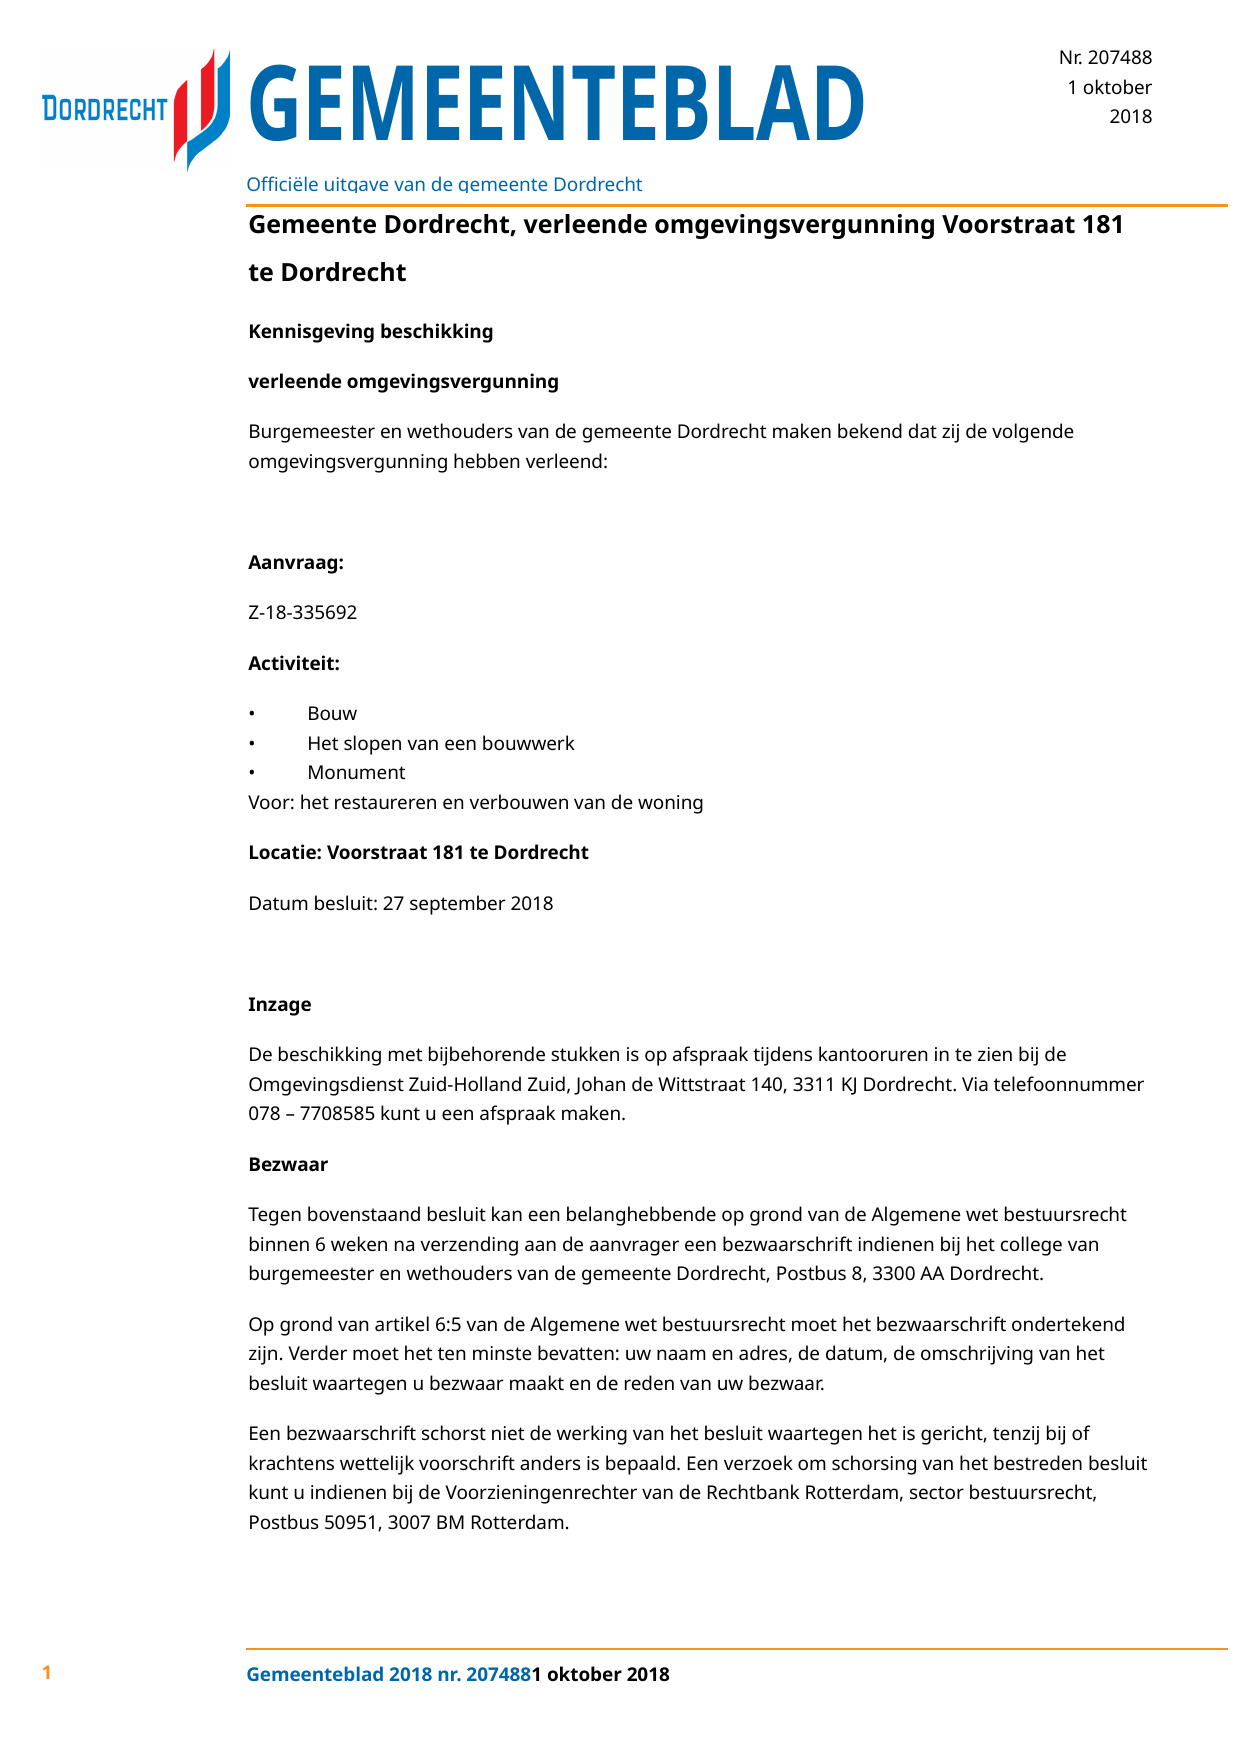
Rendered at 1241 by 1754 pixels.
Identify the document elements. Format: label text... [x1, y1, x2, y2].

text Tegen bovenstaand besluit kan een belanghebbende op grond van de Algemene wet bestuursrecht binnen 6 weken na verzending aan de aanvrager een bezwaarschrift indienen bij het college van burgemeester en wethouders van de gemeente Dordrecht, Postbus 8, 3300 AA Dordrecht. [248, 1201, 1152, 1286]
text Datum besluit: 27 september 2018 [248, 890, 1152, 916]
list Monument [248, 759, 1152, 785]
text Aanvraag: [248, 549, 1152, 575]
text Z-18-335692 [248, 599, 1152, 625]
text Voor: het restaureren en verbouwen van de woning [248, 789, 1152, 815]
text Kennisgeving beschikking [248, 318, 1152, 344]
text Activiteit: [248, 650, 1152, 676]
text Op grond van artikel 6:5 van de Algemene wet bestuursrecht moet het bezwaarschrift ondertekend zijn. Verder moet het ten minste bevatten: uw naam en adres, de datum, de omschrijving van het besluit waartegen u bezwaar maakt en de reden van uw bezwaar. [248, 1311, 1152, 1396]
text De beschikking met bijbehorende stukken is op afspraak tijdens kantooruren in te zien bij de Omgevingsdienst Zuid-Holland Zuid, Johan de Wittstraat 140, 3311 KJ Dordrecht. Via telefoonnummer 078 – 7708585 kunt u een afspraak maken. [248, 1041, 1152, 1126]
text Inzage [248, 991, 1152, 1017]
picture [41, 47, 231, 172]
text Bezwaar [248, 1151, 1152, 1177]
text Gemeente Dordrecht, verleende omgevingsvergunning Voorstraat 181 te Dordrecht [248, 207, 1152, 288]
text verleende omgevingsvergunning [248, 368, 1152, 394]
list Het slopen van een bouwwerk [248, 730, 1152, 756]
text Locatie: Voorstraat 181 te Dordrecht [248, 839, 1152, 865]
list Bouw [248, 700, 1152, 726]
text Een bezwaarschrift schorst niet de werking van het besluit waartegen het is gericht, tenzij bij of krachtens wettelijk voorschrift anders is bepaald. Een verzoek om schorsing van het bestreden besluit kunt u indienen bij de Voorzieningenrechter van de Rechtbank Rotterdam, sector bestuursrecht, Postbus 50951, 3007 BM Rotterdam. [248, 1420, 1152, 1535]
text Burgemeester en wethouders van de gemeente Dordrecht maken bekend dat zij de volgende omgevingsvergunning hebben verleend: [248, 419, 1152, 474]
